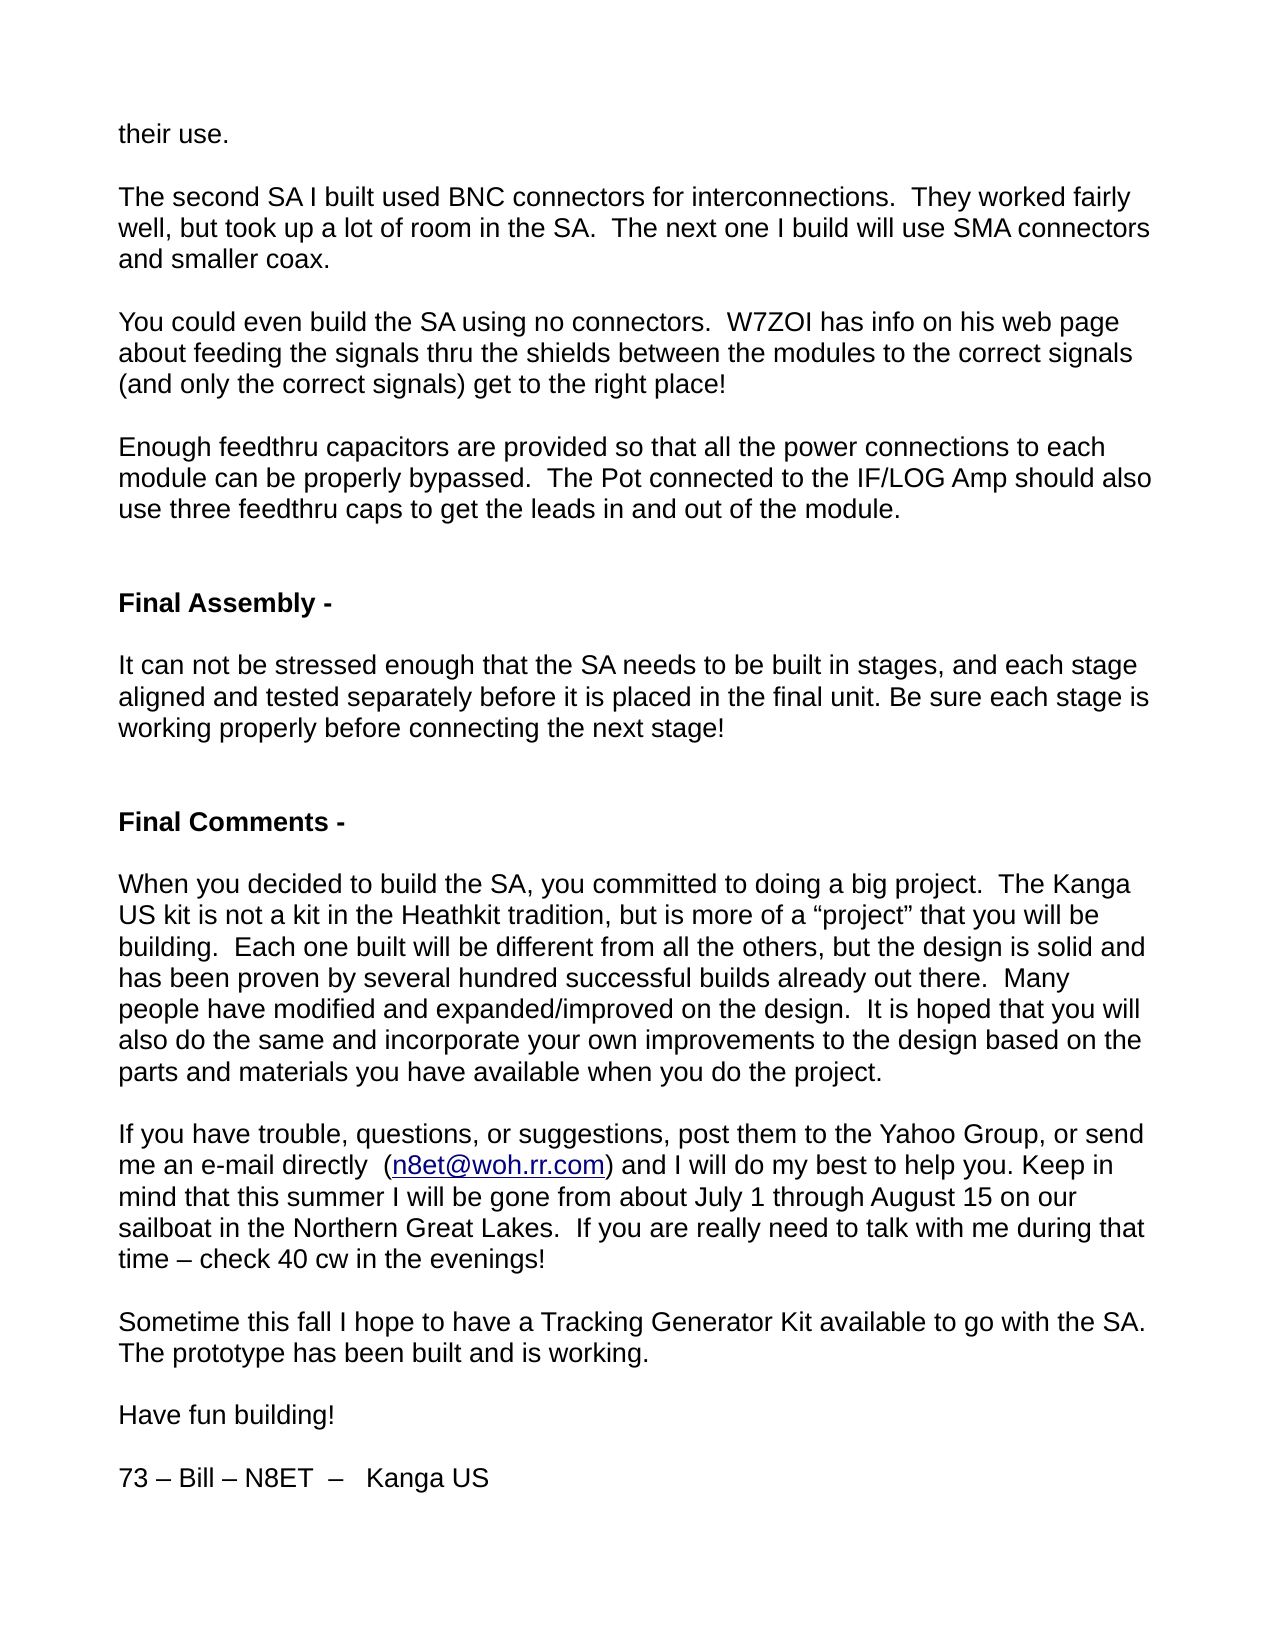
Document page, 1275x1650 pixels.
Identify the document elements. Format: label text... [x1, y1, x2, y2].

text If you have trouble, questions, or suggestions, post them to the Yahoo Group, or send me an e-mail directly (n8et@woh.rr.com) and I will do my best to help you. Keep in mind that this summer I will be gone from about July 1 through August 15 on our sailboat in the Northern Great Lakes. If you are really need to talk with me during that time – check 40 cw in the evenings! [118, 1118, 1157, 1274]
text The second SA I built used BNC connectors for interconnections. They worked fairly well, but took up a lot of room in the SA. The next one I build will use SMA connectors and smaller coax. [118, 181, 1157, 274]
text 73 – Bill – N8ET – Kanga US [118, 1462, 1157, 1493]
text Final Assembly - [118, 587, 1157, 618]
text Sometime this fall I hope to have a Tracking Generator Kit available to go with the SA. The prototype has been built and is working. [118, 1306, 1157, 1368]
text Have fun building! [118, 1399, 1157, 1431]
text It can not be stressed enough that the SA needs to be built in stages, and each stage aligned and tested separately before it is placed in the final unit. Be sure each stage is working properly before connecting the next stage! [118, 649, 1157, 743]
text When you decided to build the SA, you committed to doing a big project. The Kanga US kit is not a kit in the Heathkit tradition, but is more of a “project” that you will be building. Each one built will be different from all the others, but the design is solid and has been proven by several hundred successful builds already out there. Many people have modified and expanded/improved on the design. It is hoped that you will also do the same and incorporate your own improvements to the design based on the parts and materials you have available when you do the project. [118, 868, 1157, 1087]
text their use. [118, 118, 1157, 149]
text You could even build the SA using no connectors. W7ZOI has info on his web page about feeding the signals thru the shields between the modules to the correct signals (and only the correct signals) get to the right place! [118, 306, 1157, 399]
text Final Comments - [118, 806, 1157, 837]
text Enough feedthru capacitors are provided so that all the power connections to each module can be properly bypassed. The Pot connected to the IF/LOG Amp should also use three feedthru caps to get the leads in and out of the module. [118, 431, 1157, 524]
